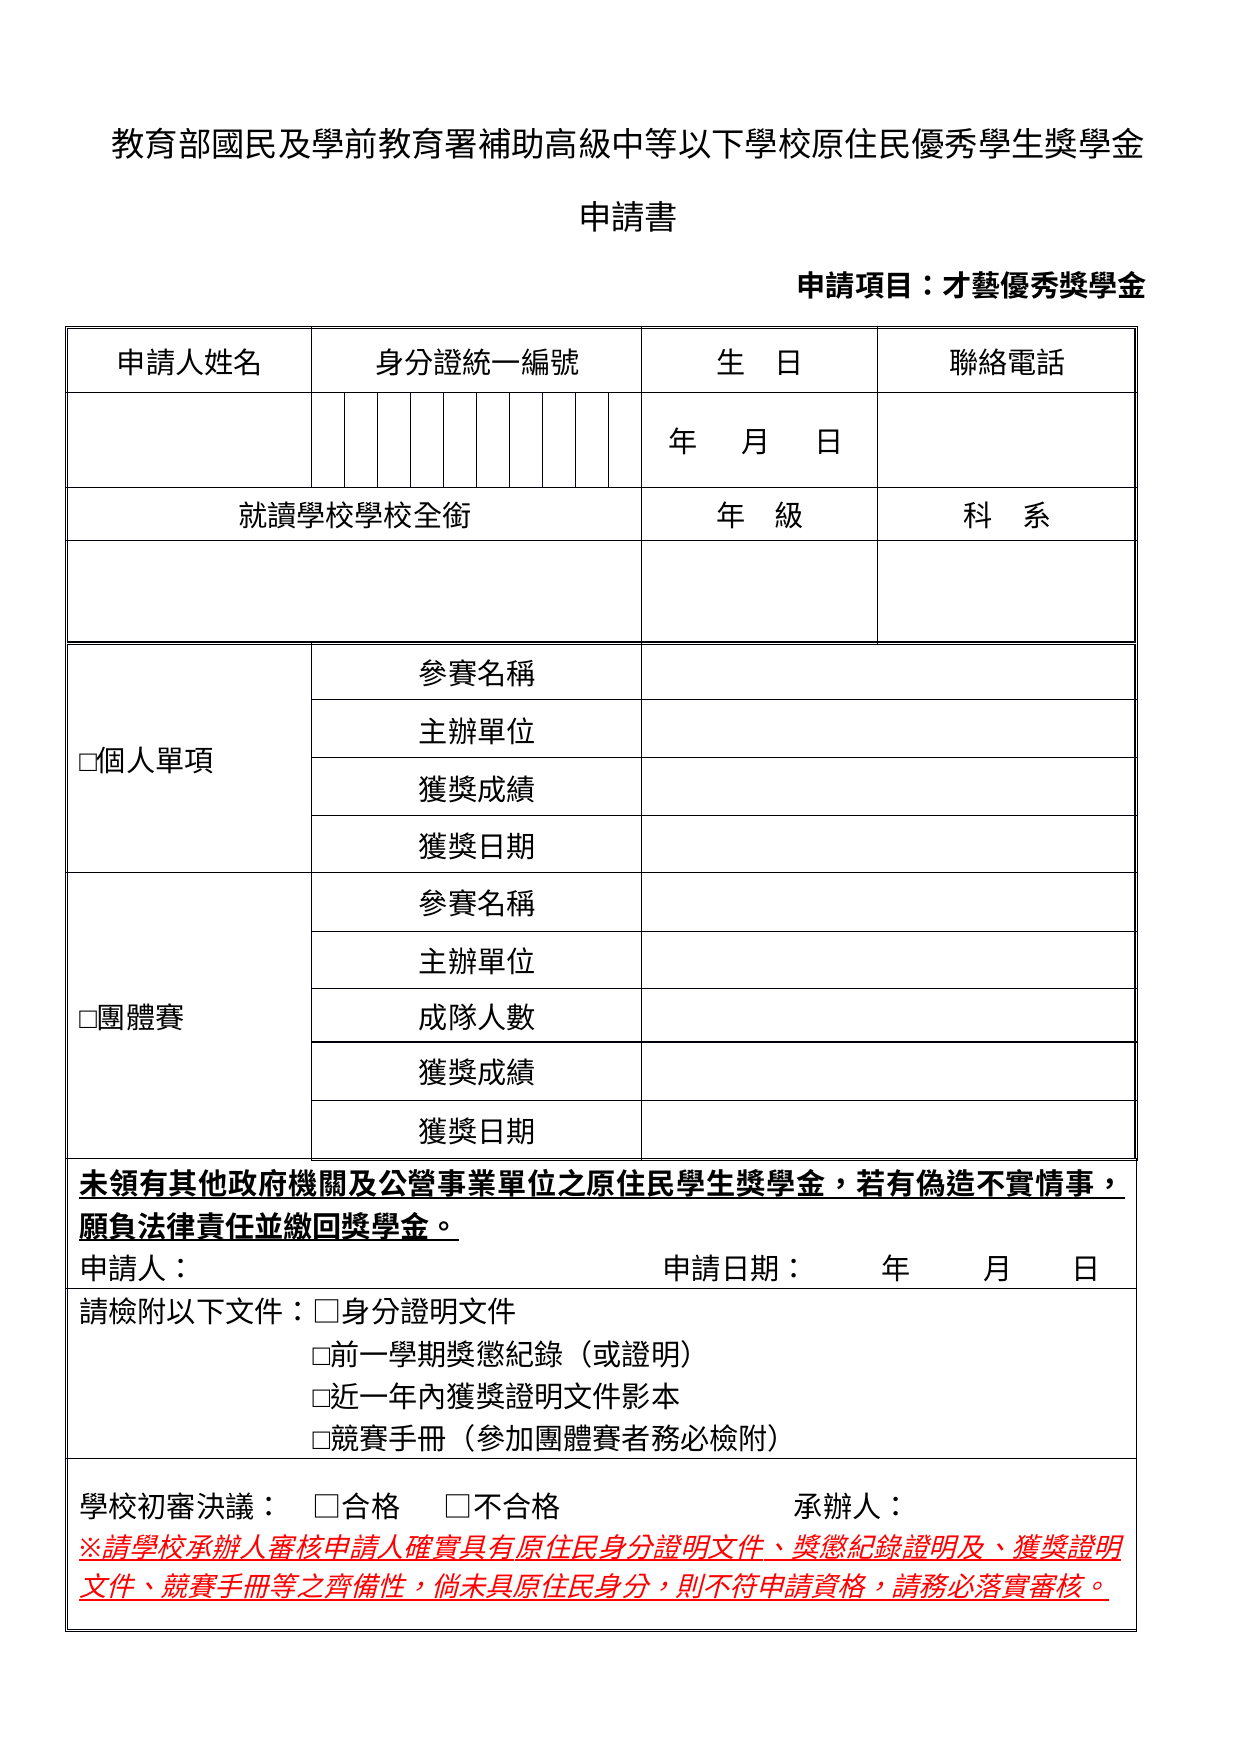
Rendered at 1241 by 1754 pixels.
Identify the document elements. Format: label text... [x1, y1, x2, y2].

table_header 申請人姓名 [68, 329, 311, 392]
table_cell 年 級 [642, 488, 877, 540]
table_cell 參賽名稱 [312, 873, 641, 931]
table_cell [642, 758, 1134, 815]
table_cell [642, 645, 1134, 699]
table_cell [642, 1043, 1134, 1100]
table_cell 獲獎日期 [312, 816, 641, 872]
table_cell [642, 816, 1134, 872]
table_cell □個人單項 [68, 645, 311, 872]
table_cell 就讀學校學校全銜 [68, 488, 641, 540]
table_cell [642, 541, 877, 641]
table_header 生 日 [642, 329, 877, 392]
table_cell 主辦單位 [312, 932, 641, 988]
table_cell [510, 393, 542, 487]
table_cell [543, 393, 575, 487]
table_cell 請檢附以下文件：□身分證明文件 □前一學期獎懲紀錄（或證明） □近一年內獲獎證明文件影本 □競賽手冊（參加團體賽者務必檢附） [68, 1289, 1136, 1458]
table_cell [411, 393, 443, 487]
table_cell [878, 393, 1134, 487]
table_cell [68, 541, 641, 641]
table_cell [68, 393, 311, 487]
table_header 聯絡電話 [878, 329, 1134, 392]
table_cell 年 月 日 [642, 393, 877, 487]
text 申請項目：才藝優秀獎學金 [109, 263, 1146, 305]
table_cell [345, 393, 377, 487]
table_cell [642, 873, 1134, 931]
table_cell [576, 393, 608, 487]
table_cell [477, 393, 509, 487]
table_cell [609, 393, 641, 487]
table_cell [878, 541, 1134, 641]
table_cell 學校初審決議： □合格 □不合格 承辦人： ※請學校承辦人審核申請人確實具有原住民身分證明文件、獎懲紀錄證明及、獲獎證明文件、競賽手冊等之齊備性，倘未具原住民身分，則不符申請資格，請務必落實審核。 [68, 1459, 1136, 1629]
table_cell 成隊人數 [312, 989, 641, 1041]
table_cell 獲獎日期 [312, 1101, 641, 1158]
table_cell [444, 393, 476, 487]
table_header 身分證統一編號 [312, 329, 641, 392]
table_cell 科 系 [878, 488, 1134, 540]
table_cell [642, 700, 1134, 757]
table_cell [378, 393, 410, 487]
table_cell 獲獎成績 [312, 758, 641, 815]
text 教育部國民及學前教育署補助高級中等以下學校原住民優秀學生獎學金 申請書 [109, 118, 1146, 239]
table_cell □團體賽 [68, 873, 311, 1158]
table_cell [642, 932, 1134, 988]
table_cell 獲獎成績 [312, 1043, 641, 1100]
table_cell 未領有其他政府機關及公營事業單位之原住民學生獎學金，若有偽造不實情事，願負法律責任並繳回獎學金。 申請人： 申請日期： 年 月 日 [68, 1159, 1136, 1288]
table_cell 主辦單位 [312, 700, 641, 757]
table_cell 參賽名稱 [312, 645, 641, 699]
table_cell [642, 989, 1134, 1041]
table_cell [642, 1101, 1134, 1158]
table_cell [312, 393, 344, 487]
